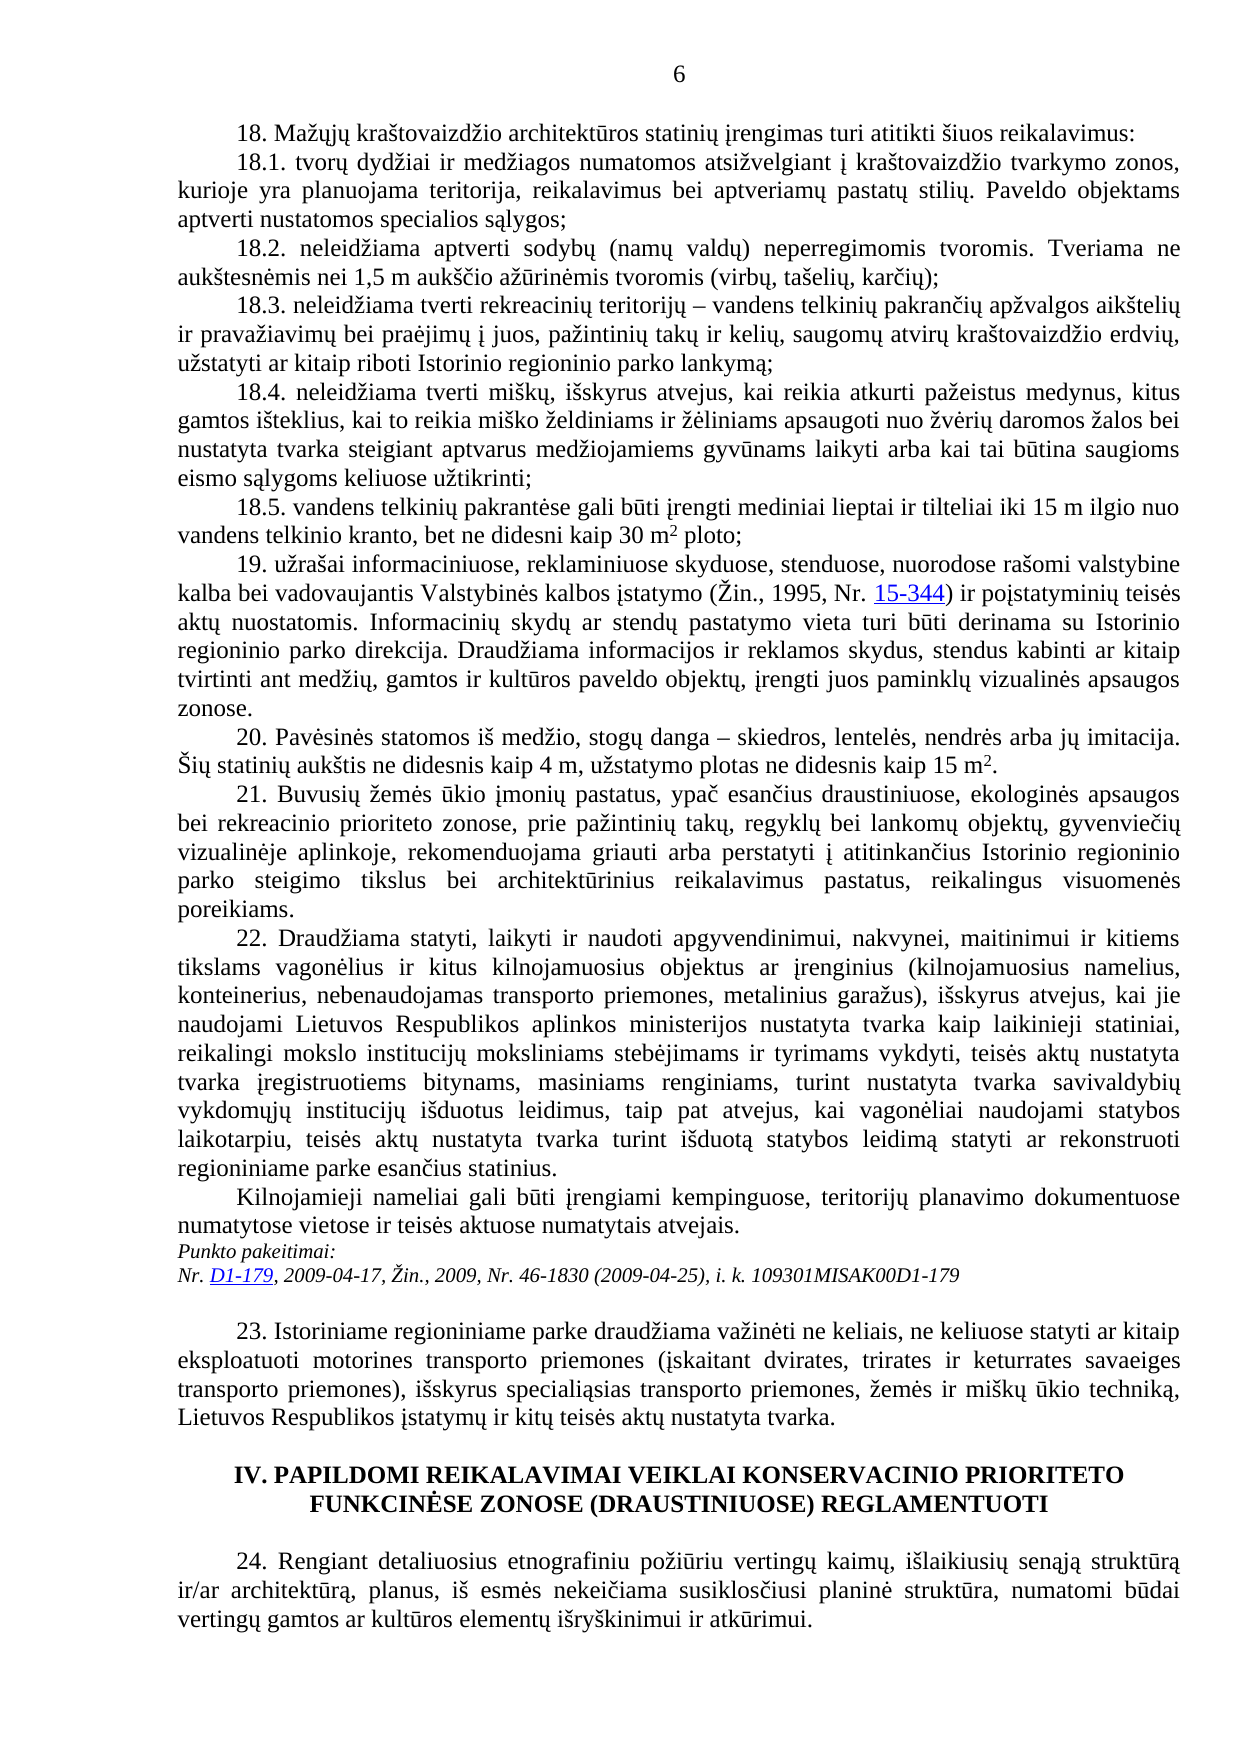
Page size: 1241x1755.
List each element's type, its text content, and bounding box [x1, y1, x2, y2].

text 23. Istoriniame regioniniame parke draudžiama važinėti ne keliais, ne keliuose statyti ar kitaip eksploatuoti motorines transporto priemones (įskaitant dvirates, trirates ir keturrates savaeiges transporto priemones), išskyrus specialiąsias transporto priemones, žemės ir miškų ūkio techniką, Lietuvos Respublikos įstatymų ir kitų teisės aktų nustatyta tvarka. [177, 1316, 1181, 1431]
text 20. Pavėsinės statomos iš medžio, stogų danga – skiedros, lentelės, nendrės arba jų imitacija. Šių statinių aukštis ne didesnis kaip 4 m, užstatymo plotas ne didesnis kaip 15 m2. [177, 722, 1181, 779]
text Kilnojamieji nameliai gali būti įrengiami kempinguose, teritorijų planavimo dokumentuose numatytose vietose ir teisės aktuose numatytais atvejais. [177, 1182, 1181, 1239]
text 18.1. tvorų dydžiai ir medžiagos numatomos atsižvelgiant į kraštovaizdžio tvarkymo zonos, kurioje yra planuojama teritorija, reikalavimus bei aptveriamų pastatų stilių. Paveldo objektams aptverti nustatomos specialios sąlygos; [177, 147, 1181, 233]
text 18. Mažųjų kraštovaizdžio architektūros statinių įrengimas turi atitikti šiuos reikalavimus: [177, 118, 1181, 147]
text 19. užrašai informaciniuose, reklaminiuose skyduose, stenduose, nuorodose rašomi valstybine kalba bei vadovaujantis Valstybinės kalbos įstatymo (Žin., 1995, Nr. 15-344) ir poįstatyminių teisės aktų nuostatomis. Informacinių skydų ar stendų pastatymo vieta turi būti derinama su Istorinio regioninio parko direkcija. Draudžiama informacijos ir reklamos skydus, stendus kabinti ar kitaip tvirtinti ant medžių, gamtos ir kultūros paveldo objektų, įrengti juos paminklų vizualinės apsaugos zonose. [177, 549, 1181, 722]
text Nr. D1-179, 2009-04-17, Žin., 2009, Nr. 46-1830 (2009-04-25), i. k. 109301MISAK00D1-179 [177, 1263, 1181, 1287]
text 24. Rengiant detaliuosius etnografiniu požiūriu vertingų kaimų, išlaikiusių senąją struktūrą ir/ar architektūrą, planus, iš esmės nekeičiama susiklosčiusi planinė struktūra, numatomi būdai vertingų gamtos ar kultūros elementų išryškinimui ir atkūrimui. [177, 1546, 1181, 1632]
text IV. PAPILDOMI REIKALAVIMAI VEIKLAI KONSERVACINIO PRIORITETO FUNKCINĖSE ZONOSE (DRAUSTINIUOSE) REGLAMENTUOTI [177, 1460, 1181, 1517]
text 22. Draudžiama statyti, laikyti ir naudoti apgyvendinimui, nakvynei, maitinimui ir kitiems tikslams vagonėlius ir kitus kilnojamuosius objektus ar įrenginius (kilnojamuosius namelius, konteinerius, nebenaudojamas transporto priemones, metalinius garažus), išskyrus atvejus, kai jie naudojami Lietuvos Respublikos aplinkos ministerijos nustatyta tvarka kaip laikinieji statiniai, reikalingi mokslo institucijų moksliniams stebėjimams ir tyrimams vykdyti, teisės aktų nustatyta tvarka įregistruotiems bitynams, masiniams renginiams, turint nustatyta tvarka savivaldybių vykdomųjų institucijų išduotus leidimus, taip pat atvejus, kai vagonėliai naudojami statybos laikotarpiu, teisės aktų nustatyta tvarka turint išduotą statybos leidimą statyti ar rekonstruoti regioniniame parke esančius statinius. [177, 923, 1181, 1182]
text 18.5. vandens telkinių pakrantėse gali būti įrengti mediniai lieptai ir tilteliai iki 15 m ilgio nuo vandens telkinio kranto, bet ne didesni kaip 30 m2 ploto; [177, 492, 1181, 549]
text 18.3. neleidžiama tverti rekreacinių teritorijų – vandens telkinių pakrančių apžvalgos aikštelių ir pravažiavimų bei praėjimų į juos, pažintinių takų ir kelių, saugomų atvirų kraštovaizdžio erdvių, užstatyti ar kitaip riboti Istorinio regioninio parko lankymą; [177, 291, 1181, 377]
text 18.2. neleidžiama aptverti sodybų (namų valdų) neperregimomis tvoromis. Tveriama ne aukštesnėmis nei 1,5 m aukščio ažūrinėmis tvoromis (virbų, tašelių, karčių); [177, 233, 1181, 291]
text Punkto pakeitimai: [177, 1239, 1181, 1263]
text 21. Buvusių žemės ūkio įmonių pastatus, ypač esančius draustiniuose, ekologinės apsaugos bei rekreacinio prioriteto zonose, prie pažintinių takų, regyklų bei lankomų objektų, gyvenviečių vizualinėje aplinkoje, rekomenduojama griauti arba perstatyti į atitinkančius Istorinio regioninio parko steigimo tikslus bei architektūrinius reikalavimus pastatus, reikalingus visuomenės poreikiams. [177, 779, 1181, 923]
text 18.4. neleidžiama tverti miškų, išskyrus atvejus, kai reikia atkurti pažeistus medynus, kitus gamtos išteklius, kai to reikia miško želdiniams ir žėliniams apsaugoti nuo žvėrių daromos žalos bei nustatyta tvarka steigiant aptvarus medžiojamiems gyvūnams laikyti arba kai tai būtina saugioms eismo sąlygoms keliuose užtikrinti; [177, 377, 1181, 492]
